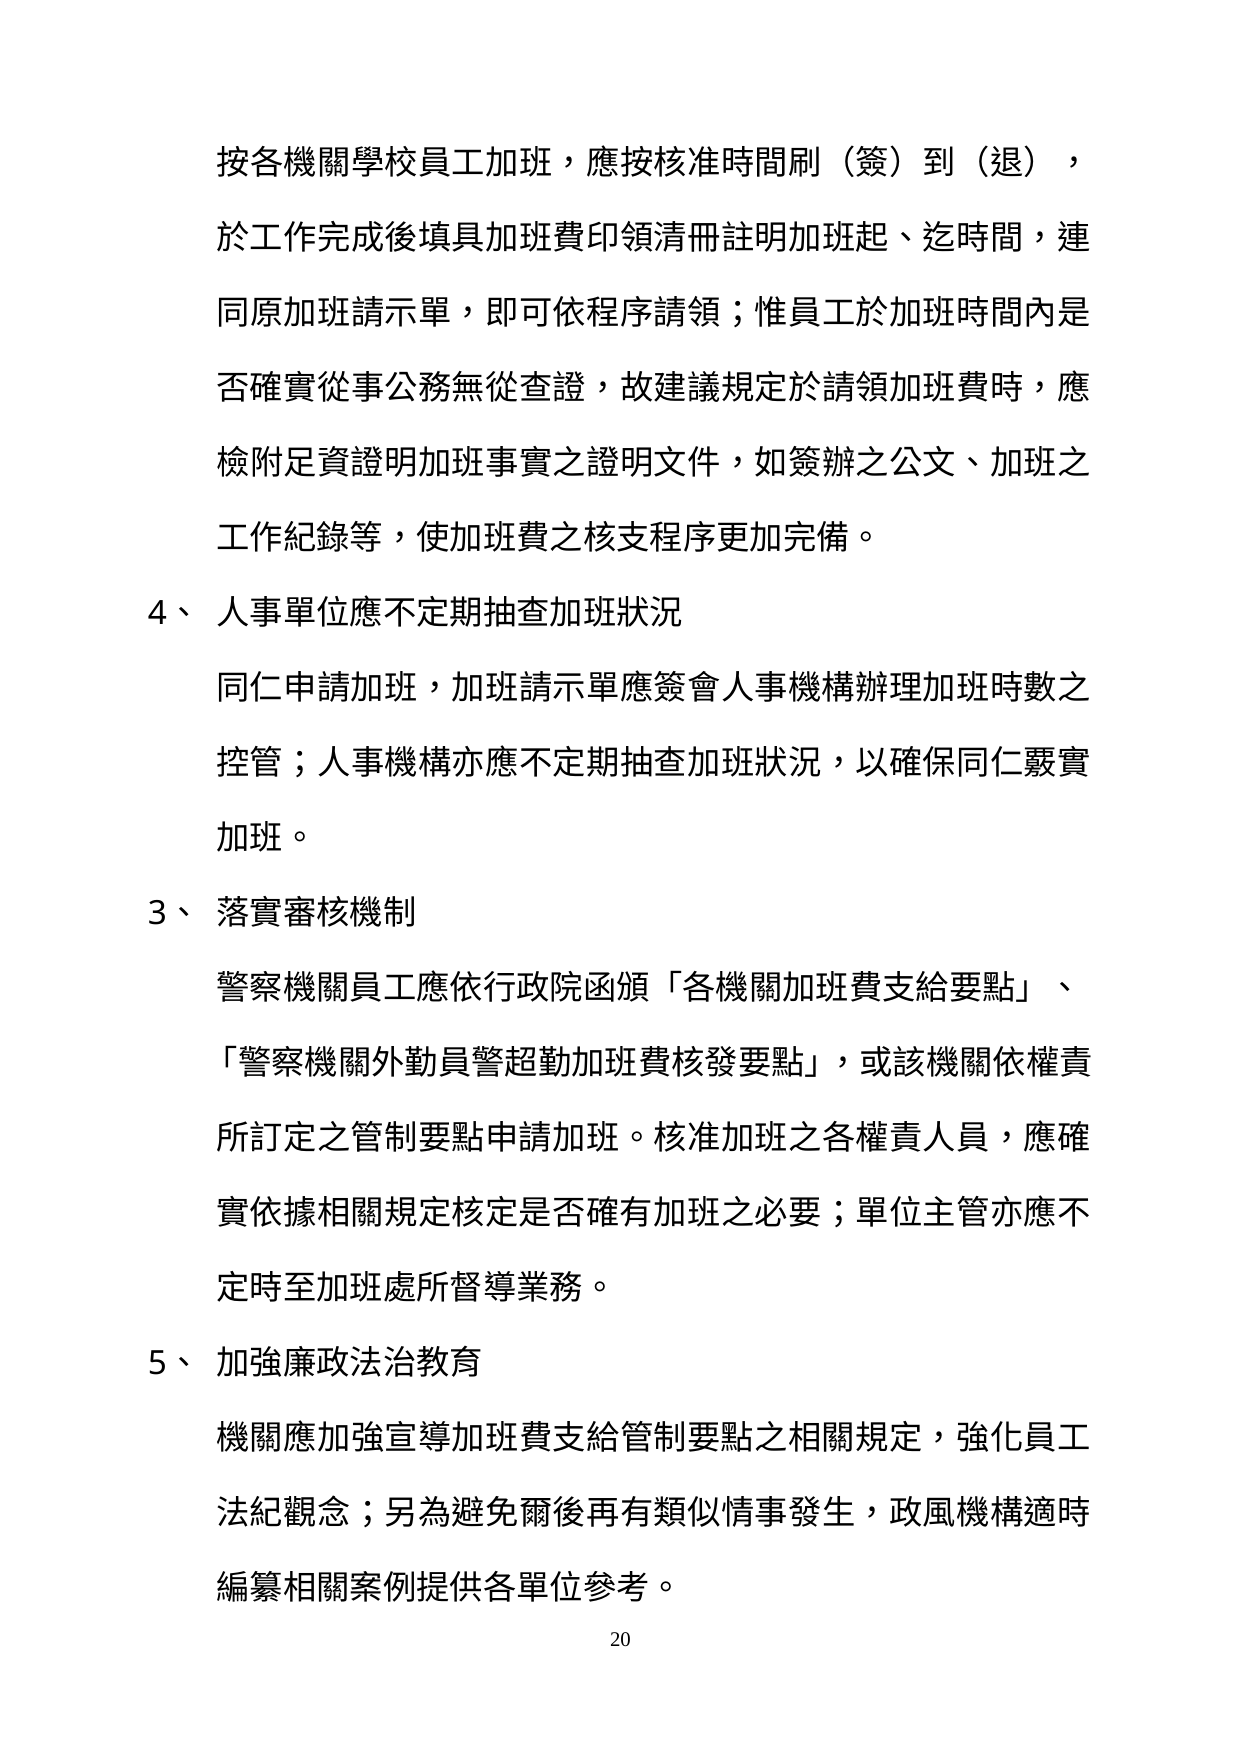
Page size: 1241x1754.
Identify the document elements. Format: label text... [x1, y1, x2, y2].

text 按各機關學校員工加班，應按核准時間刷（簽）到（退），於工作完成後填具加班費印領清冊註明加班起、迄時間，連同原加班請示單，即可依程序請領；惟員工於加班時間內是否確實從事公務無從查證，故建議規定於請領加班費時，應檢附足資證明加班事實之證明文件，如簽辦之公文、加班之工作紀錄等，使加班費之核支程序更加完備。 [216, 123, 1092, 573]
list 人事單位應不定期抽查加班狀況 [148, 573, 1092, 648]
list 加強廉政法治教育 [148, 1323, 1092, 1398]
text 同仁申請加班，加班請示單應簽會人事機構辦理加班時數之控管；人事機構亦應不定期抽查加班狀況，以確保同仁覈實加班。 [216, 648, 1092, 873]
list 落實審核機制 [148, 873, 1092, 948]
text 機關應加強宣導加班費支給管制要點之相關規定，強化員工法紀觀念；另為避免爾後再有類似情事發生，政風機構適時編纂相關案例提供各單位參考。 [216, 1398, 1092, 1623]
text 警察機關員工應依行政院函頒「各機關加班費支給要點」、「警察機關外勤員警超勤加班費核發要點」，或該機關依權責所訂定之管制要點申請加班。核准加班之各權責人員，應確實依據相關規定核定是否確有加班之必要；單位主管亦應不定時至加班處所督導業務。 [216, 948, 1092, 1323]
